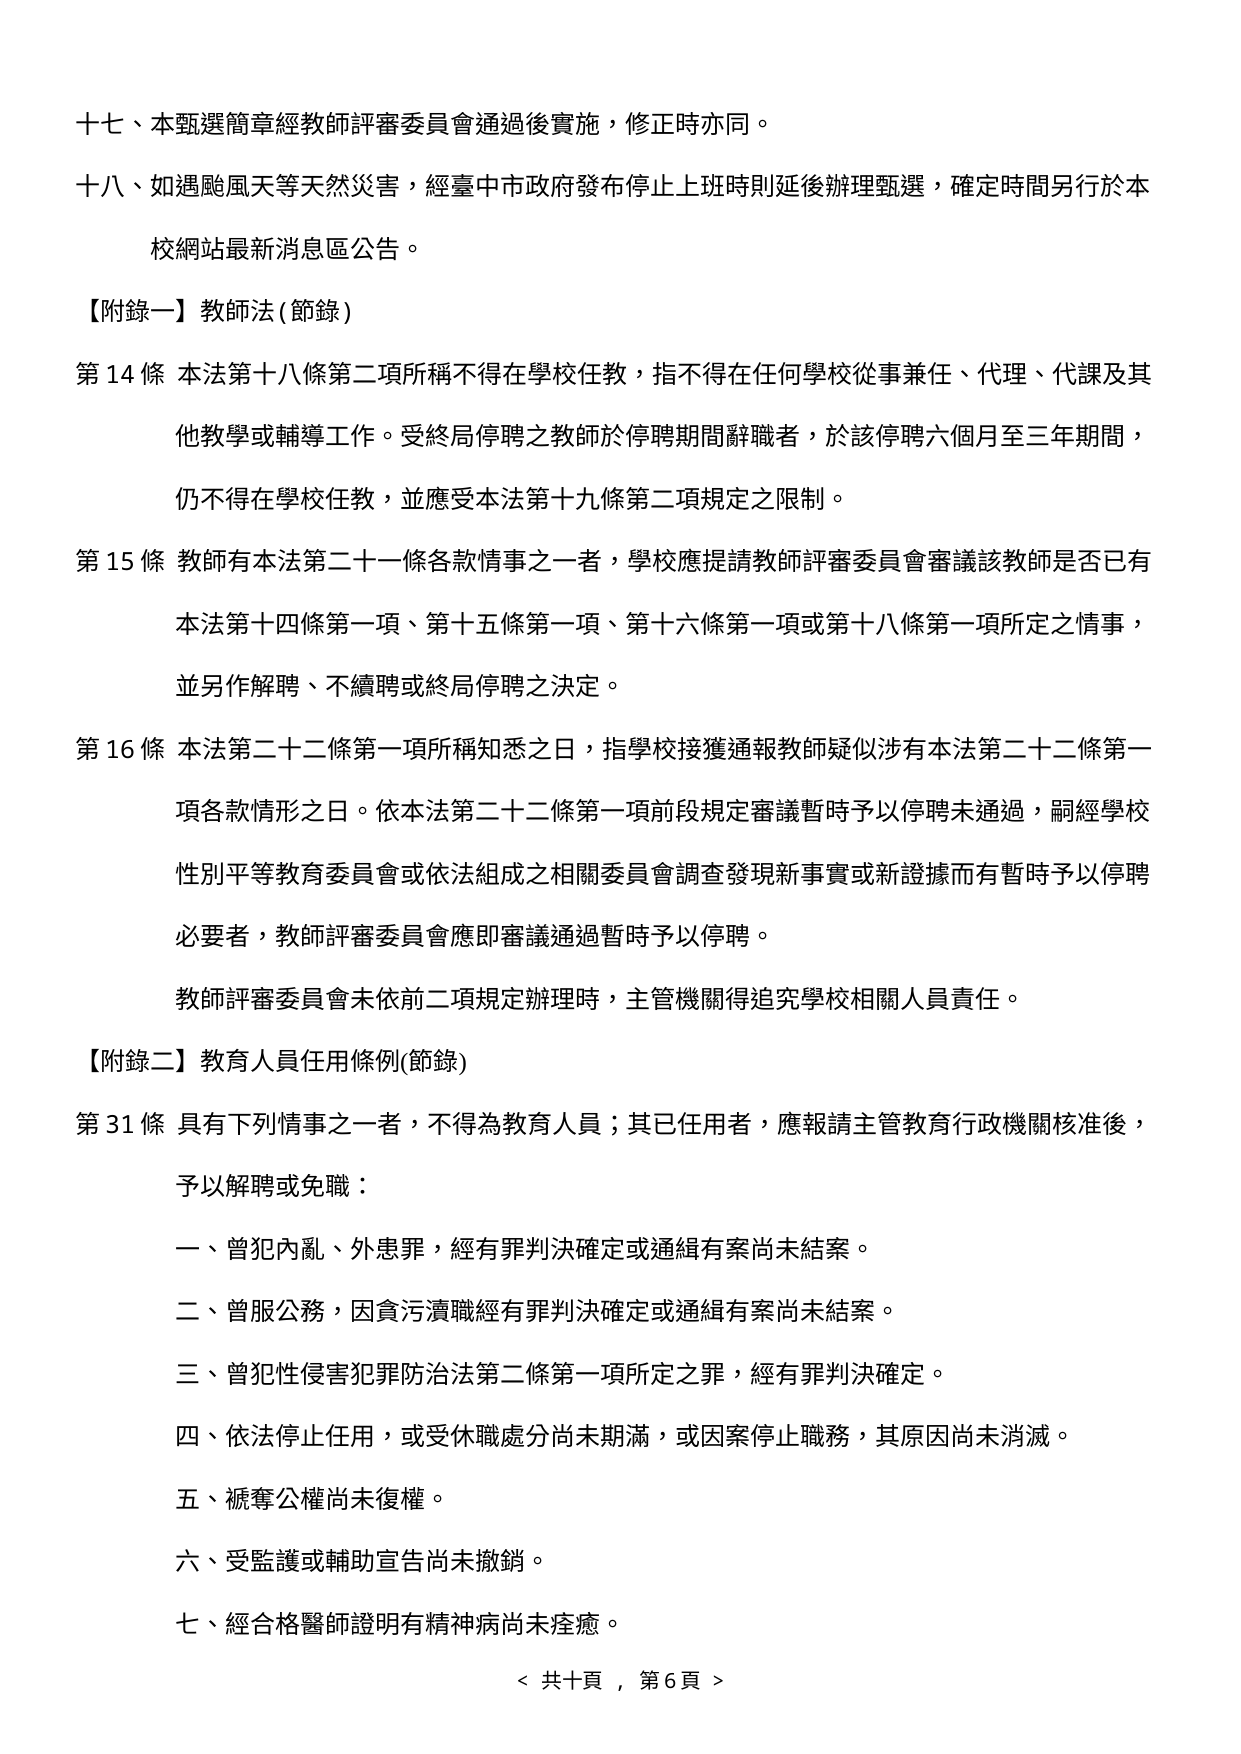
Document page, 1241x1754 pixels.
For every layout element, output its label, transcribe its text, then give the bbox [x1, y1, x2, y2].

text 【附錄一】教師法(節錄) [75, 268, 1165, 331]
text 第14條 本法第十八條第二項所稱不得在學校任教，指不得在任何學校從事兼任、代理、代課及其他教學或輔導工作。受終局停聘之教師於停聘期間辭職者，於該停聘六個月至三年期間，仍不得在學校任教，並應受本法第十九條第二項規定之限制。 [75, 331, 1165, 518]
text 第31條 具有下列情事之一者，不得為教育人員；其已任用者，應報請主管教育行政機關核准後，予以解聘或免職： [75, 1081, 1165, 1206]
text 【附錄二】教育人員任用條例(節錄) [75, 1018, 1165, 1081]
text 第16條 本法第二十二條第一項所稱知悉之日，指學校接獲通報教師疑似涉有本法第二十二條第一項各款情形之日。依本法第二十二條第一項前段規定審議暫時予以停聘未通過，嗣經學校性別平等教育委員會或依法組成之相關委員會調查發現新事實或新證據而有暫時予以停聘必要者，教師評審委員會應即審議通過暫時予以停聘。 教師評審委員會未依前二項規定辦理時，主管機關得追究學校相關人員責任。 [75, 706, 1165, 1018]
text 三、曾犯性侵害犯罪防治法第二條第一項所定之罪，經有罪判決確定。 [175, 1331, 1165, 1393]
text 第15條 教師有本法第二十一條各款情事之一者，學校應提請教師評審委員會審議該教師是否已有本法第十四條第一項、第十五條第一項、第十六條第一項或第十八條第一項所定之情事，並另作解聘、不續聘或終局停聘之決定。 [75, 518, 1165, 706]
text 二、曾服公務，因貪污瀆職經有罪判決確定或通緝有案尚未結案。 [175, 1268, 1165, 1331]
text 四、依法停止任用，或受休職處分尚未期滿，或因案停止職務，其原因尚未消滅。 [175, 1393, 1165, 1456]
text 五、褫奪公權尚未復權。 [175, 1456, 1165, 1518]
text 十八、如遇颱風天等天然災害，經臺中市政府發布停止上班時則延後辦理甄選，確定時間另行於本校網站最新消息區公告。 [75, 143, 1165, 268]
text 六、受監護或輔助宣告尚未撤銷。 [175, 1518, 1165, 1581]
text 一、曾犯內亂、外患罪，經有罪判決確定或通緝有案尚未結案。 [175, 1206, 1165, 1268]
text 十七、本甄選簡章經教師評審委員會通過後實施，修正時亦同。 [75, 81, 1165, 143]
text 七、經合格醫師證明有精神病尚未痊癒。 [175, 1581, 1165, 1643]
